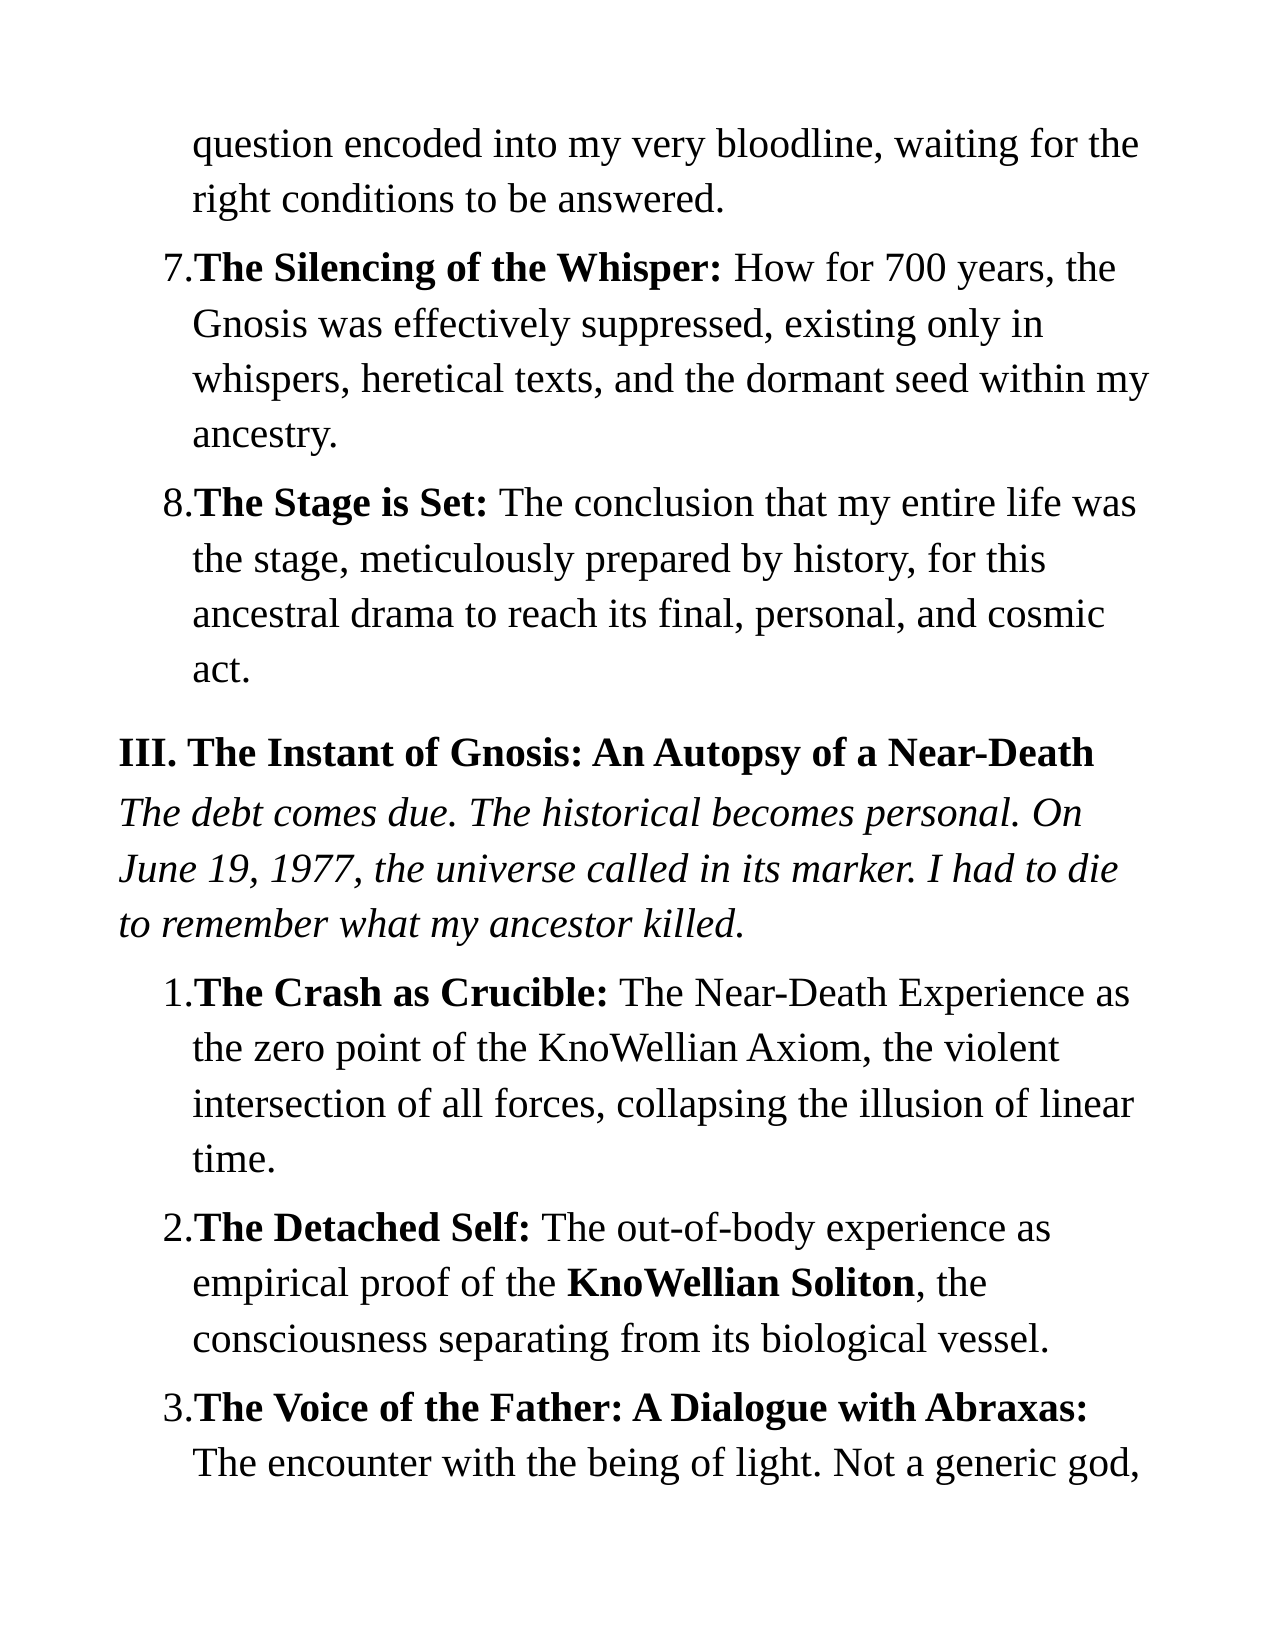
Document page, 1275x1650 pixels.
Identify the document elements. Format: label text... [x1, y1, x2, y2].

list The Silencing of the Whisper: How for 700 years, the Gnosis was effectively suppressed, existing only in whispers, heretical texts, and the dormant seed within my ancestry. [162, 243, 1157, 456]
subtitle III. The Instant of Gnosis: An Autopsy of a Near-Death [118, 727, 1157, 775]
list The Crash as Crucible: The Near-Death Experience as the zero point of the KnoWellian Axiom, the violent intersection of all forces, collapsing the illusion of linear time. [162, 968, 1157, 1181]
list The Voice of the Father: A Dialogue with Abraxas: The encounter with the being of light. Not a generic god, [162, 1383, 1157, 1486]
list The Detached Self: The out-of-body experience as empirical proof of the KnoWellian Soliton, the consciousness separating from its biological vessel. [162, 1203, 1157, 1361]
list question encoded into my very bloodline, waiting for the right conditions to be answered. [162, 118, 1157, 221]
text The debt comes due. The historical becomes personal. On June 19, 1977, the universe called in its marker. I had to die to remember what my ancestor killed. [118, 788, 1157, 946]
list The Stage is Set: The conclusion that my entire life was the stage, meticulously prepared by history, for this ancestral drama to reach its final, personal, and cosmic act. [162, 478, 1157, 691]
